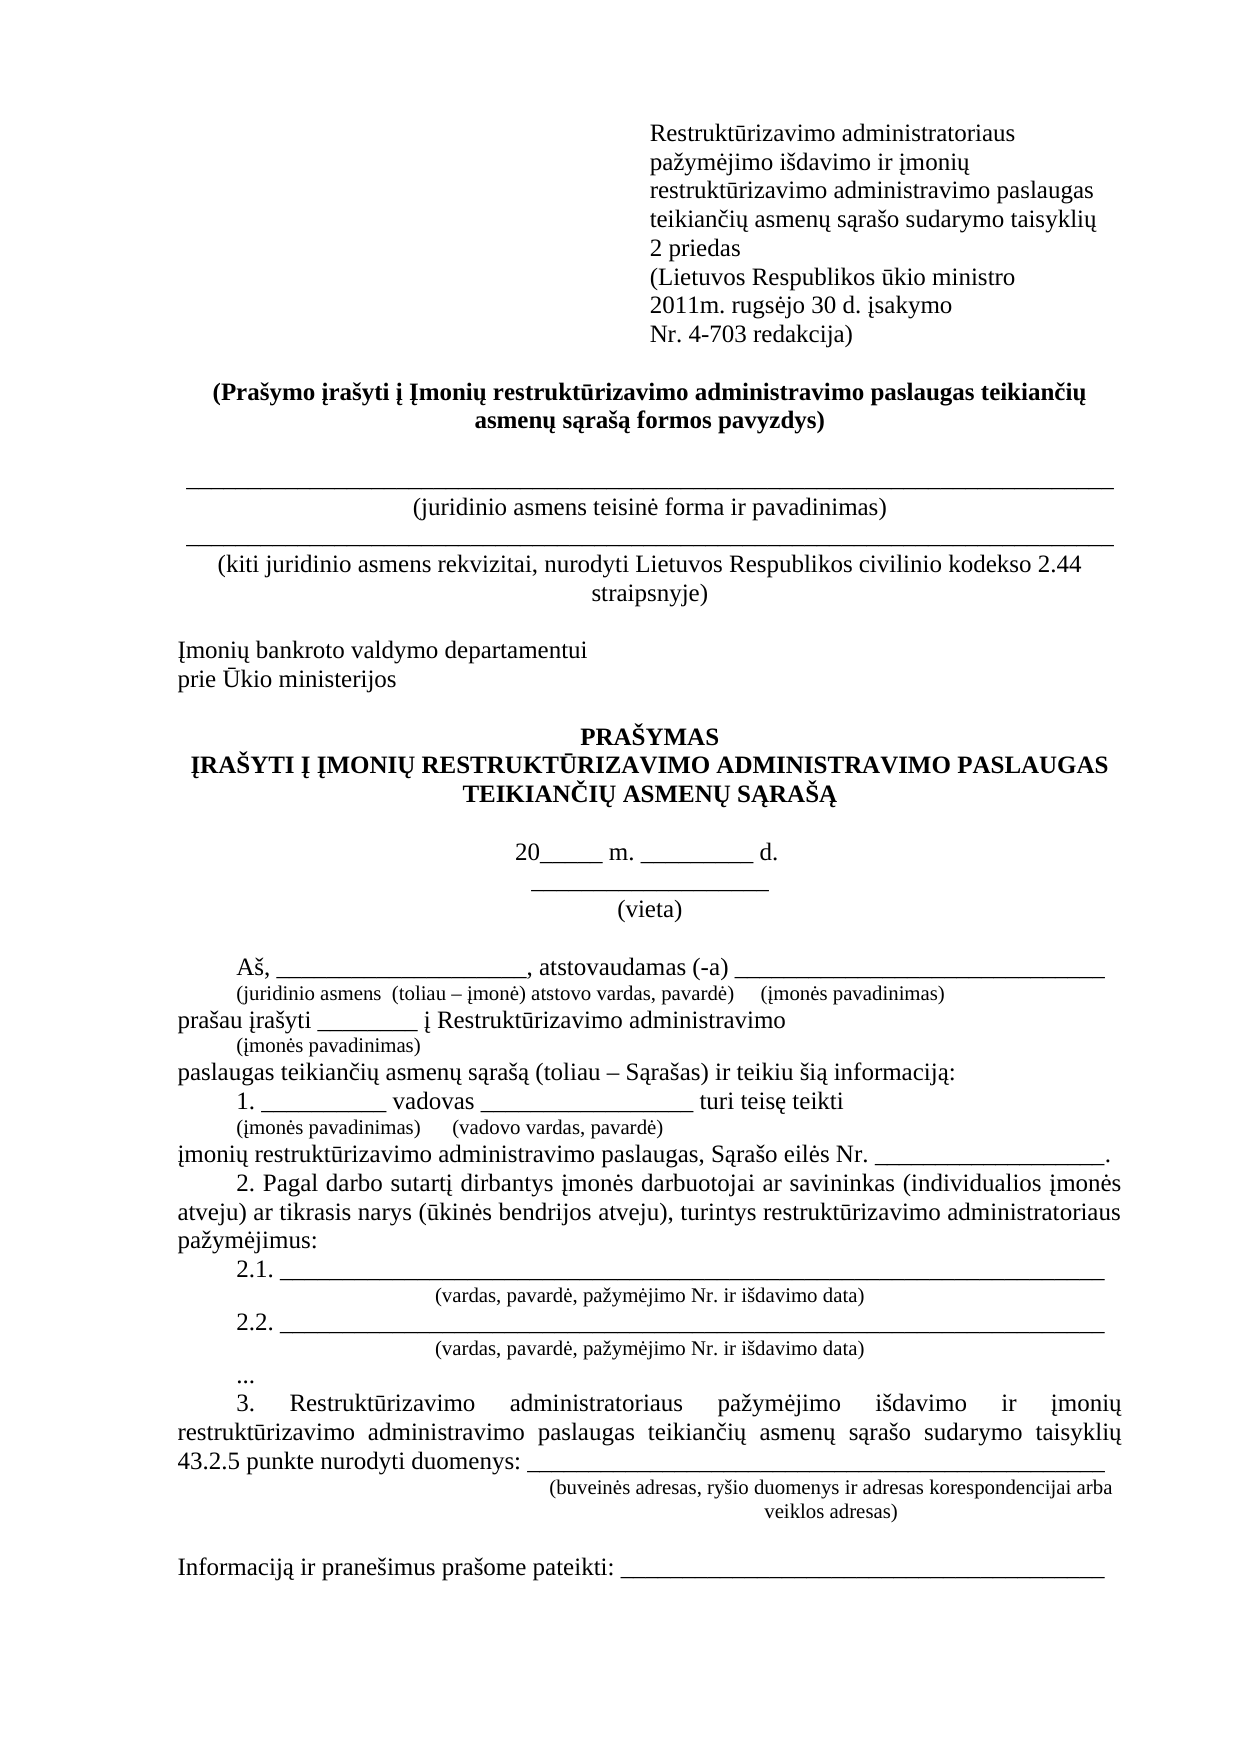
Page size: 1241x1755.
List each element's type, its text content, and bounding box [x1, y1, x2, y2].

text teikiančių asmenų sąrašo sudarymo taisyklių [649, 204, 1122, 233]
text (įmonės pavadinimas) (vadovo vardas, pavardė) [177, 1115, 1122, 1139]
text Aš, ____________________, atstovaudamas (-a) [177, 952, 1122, 981]
text (buveinės adresas, ryšio duomenys ir adresas korespondencijai arba veiklos adresas) [540, 1475, 1122, 1523]
text (Prašymo įrašyti į Įmonių restruktūrizavimo administravimo paslaugas teikiančių asmenų sąrašą formos pavyzdys) [177, 377, 1122, 434]
text 2. Pagal darbo sutartį dirbantys įmonės darbuotojai ar savininkas (individualios įmonės atveju) ar tikrasis narys (ūkinės bendrijos atveju), turintys restruktūrizavimo administratoriaus pažymėjimus: [177, 1168, 1122, 1254]
text (vardas, pavardė, pažymėjimo Nr. ir išdavimo data) [177, 1283, 1122, 1307]
text ... [177, 1360, 1122, 1388]
text (įmonės pavadinimas) [177, 1033, 1122, 1057]
text 2.1. [177, 1254, 1122, 1283]
text restruktūrizavimo administravimo paslaugas [649, 176, 1122, 204]
text (Lietuvos Respublikos ūkio ministro [649, 262, 1122, 291]
text (vieta) [177, 894, 1122, 923]
text paslaugas teikiančių asmenų sąrašą (toliau – Sąrašas) ir teikiu šią informaciją: [177, 1057, 1122, 1086]
text prie Ūkio ministerijos [177, 664, 1122, 693]
text 2 priedas [649, 233, 1122, 262]
text įrašyti į Įmonių restruktūrizavimo administravimo paslaugas teikiančių asmenų sąrašą [177, 751, 1122, 808]
text (juridinio asmens (toliau – įmonė) atstovo vardas, pavardė) (įmonės pavadinimas) [177, 981, 1122, 1005]
text Informaciją ir pranešimus prašome pateikti: [177, 1552, 1122, 1580]
text pažymėjimo išdavimo ir įmonių [649, 147, 1122, 176]
text 2.2. [177, 1307, 1122, 1336]
text prašau įrašyti ________ į Restruktūrizavimo administravimo [177, 1005, 1122, 1033]
text _ [177, 521, 1122, 549]
text (kiti juridinio asmens rekvizitai, nurodyti Lietuvos Respublikos civilinio kodekso 2.44 straipsnyje) [177, 549, 1122, 607]
text Nr. 4-703 redakcija) [649, 319, 1122, 348]
text (vardas, pavardė, pažymėjimo Nr. ir išdavimo data) [177, 1336, 1122, 1360]
text Įmonių bankroto valdymo departamentui [177, 636, 1122, 664]
text 20_____ m. _________ d. [177, 837, 1122, 866]
text Restruktūrizavimo administratoriaus [649, 118, 1122, 147]
text PRAŠYMAS [177, 722, 1122, 751]
text 1. __________ vadovas _________________ turi teisę teikti [177, 1086, 1122, 1115]
text ___________________ [177, 866, 1122, 894]
text (juridinio asmens teisinė forma ir pavadinimas) [177, 492, 1122, 521]
text įmonių restruktūrizavimo administravimo paslaugas, Sąrašo eilės Nr. . [177, 1139, 1122, 1168]
text 2011m. rugsėjo 30 d. įsakymo [649, 291, 1122, 319]
text 3. Restruktūrizavimo administratoriaus pažymėjimo išdavimo ir įmonių restruktūrizavimo administravimo paslaugas teikiančių asmenų sąrašo sudarymo taisyklių 43.2.5 punkte nurodyti duomenys: [177, 1388, 1122, 1475]
text _ [177, 463, 1122, 492]
